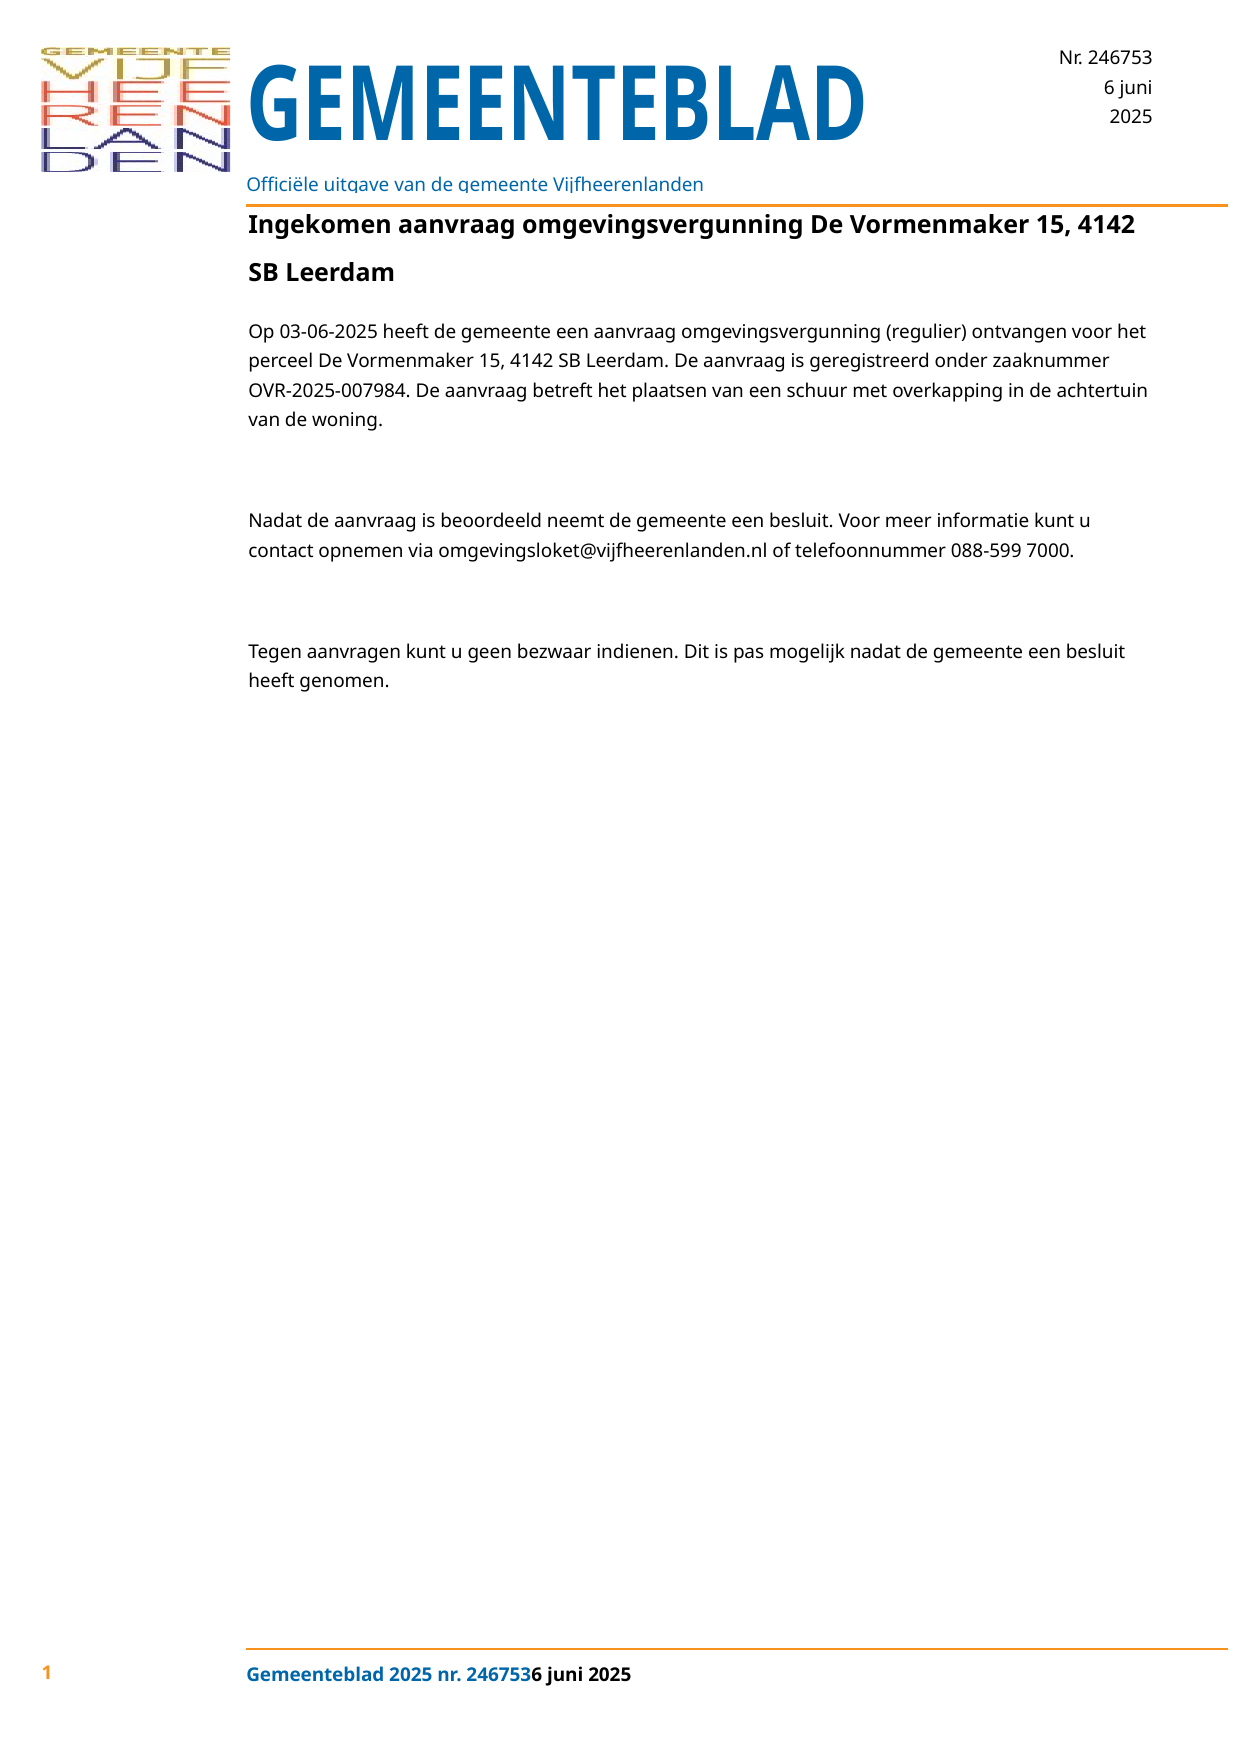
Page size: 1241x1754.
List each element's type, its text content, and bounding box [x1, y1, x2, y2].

text Nadat de aanvraag is beoordeeld neemt de gemeente een besluit. Voor meer informatie kunt u contact opnemen via omgevingsloket@vijfheerenlanden.nl of telefoonnummer 088-599 7000. [248, 507, 1152, 563]
picture [41, 47, 231, 172]
text Op 03-06-2025 heeft de gemeente een aanvraag omgevingsvergunning (regulier) ontvangen voor het perceel De Vormenmaker 15, 4142 SB Leerdam. De aanvraag is geregistreerd onder zaaknummer OVR-2025-007984. De aanvraag betreft het plaatsen van een schuur met overkapping in de achtertuin van de woning. [248, 318, 1152, 432]
text Ingekomen aanvraag omgevingsvergunning De Vormenmaker 15, 4142 SB Leerdam [248, 207, 1152, 288]
text Tegen aanvragen kunt u geen bezwaar indienen. Dit is pas mogelijk nadat de gemeente een besluit heeft genomen. [248, 638, 1152, 693]
